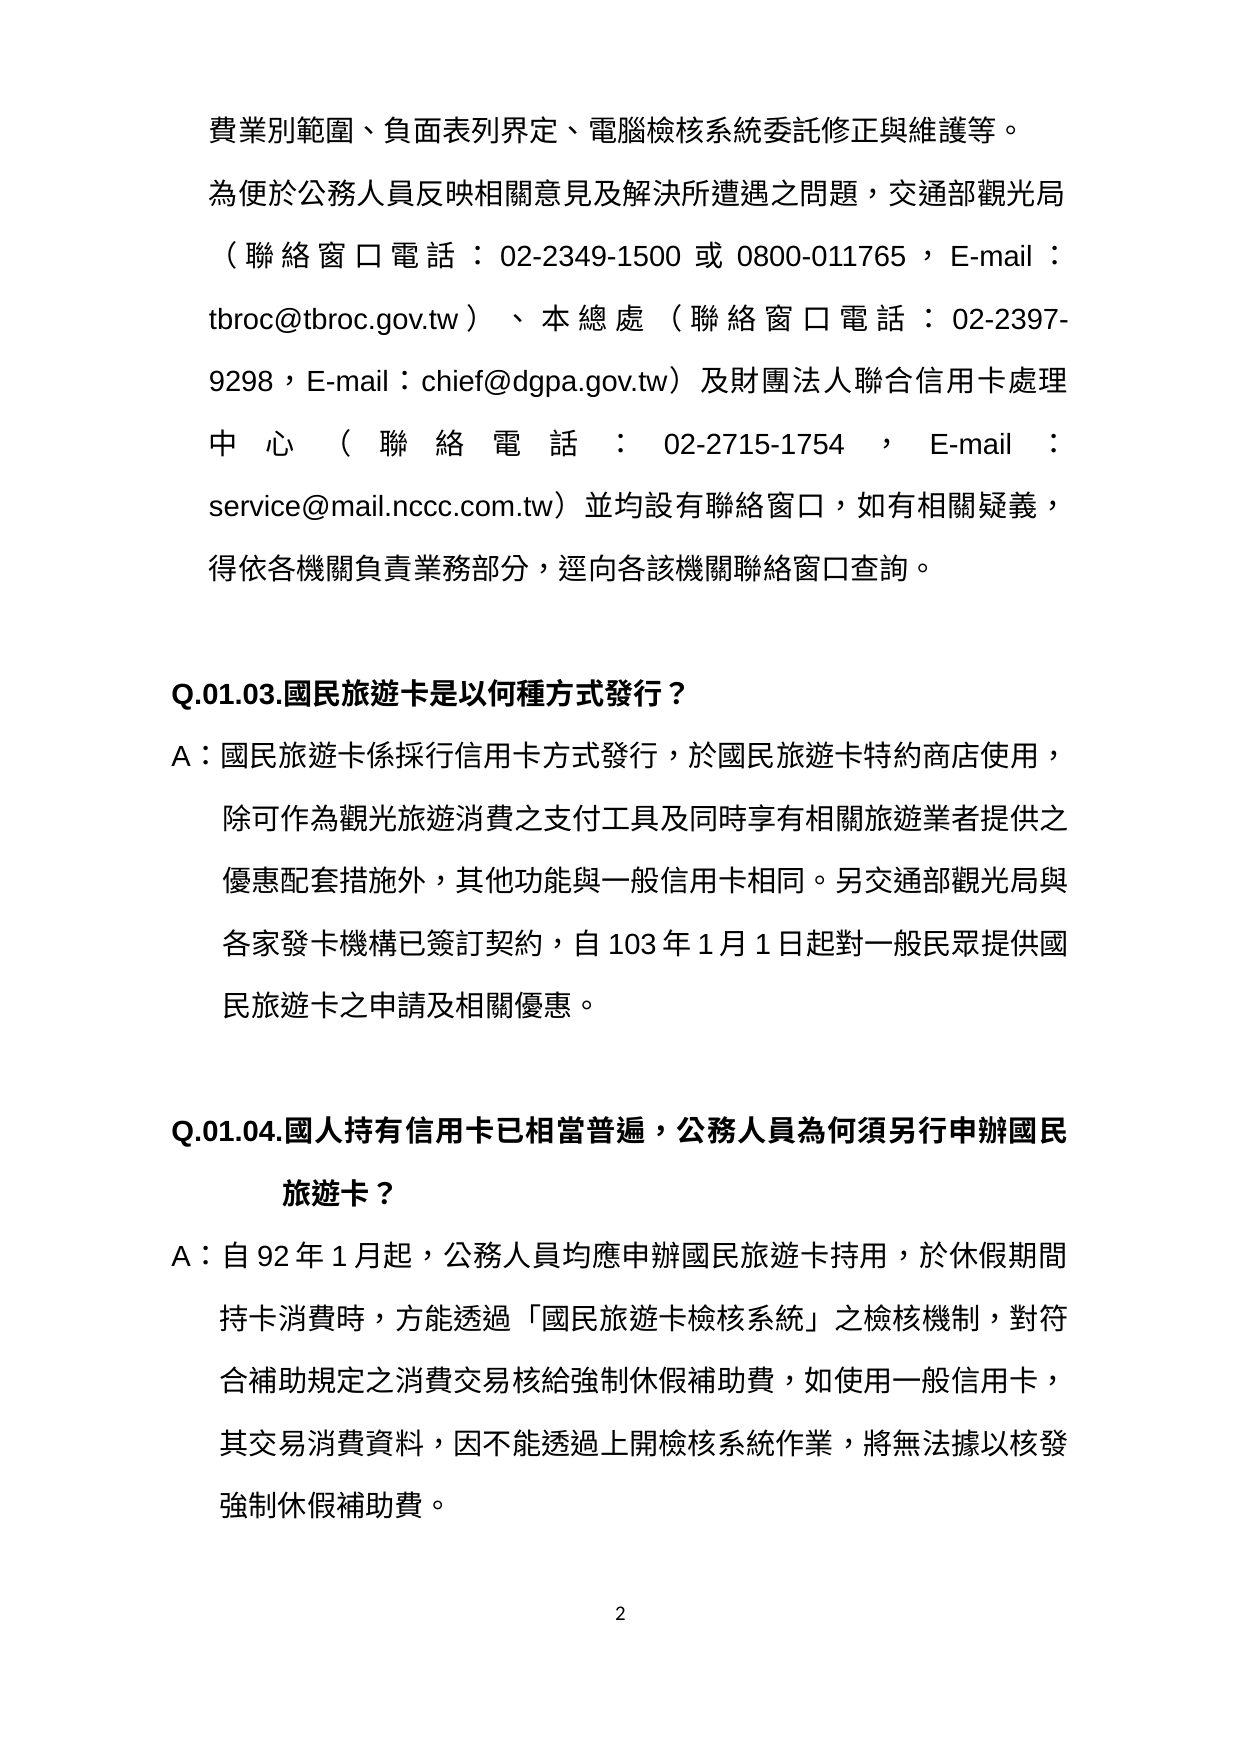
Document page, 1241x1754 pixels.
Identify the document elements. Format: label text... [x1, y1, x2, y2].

text 為便於公務人員反映相關意見及解決所遭遇之問題，交通部觀光局（聯絡窗口電話：02-2349-1500或0800-011765，E-mail：tbroc@tbroc.gov.tw）、本總處（聯絡窗口電話：02-2397-9298，E-mail：chief@dgpa.gov.tw）及財團法人聯合信用卡處理中心（聯絡電話：02-2715-1754，E-mail：service@mail.nccc.com.tw）並均設有聯絡窗口，如有相關疑義，得依各機關負責業務部分，逕向各該機關聯絡窗口查詢。 [209, 150, 1069, 587]
list 費業別範圍、負面表列界定、電腦檢核系統委託修正與維護等。 [171, 87, 1069, 150]
text A：自92年1月起，公務人員均應申辦國民旅遊卡持用，於休假期間持卡消費時，方能透過「國民旅遊卡檢核系統」之檢核機制，對符合補助規定之消費交易核給強制休假補助費，如使用一般信用卡，其交易消費資料，因不能透過上開檢核系統作業，將無法據以核發強制休假補助費。 [171, 1212, 1069, 1525]
text A：國民旅遊卡係採行信用卡方式發行，於國民旅遊卡特約商店使用，除可作為觀光旅遊消費之支付工具及同時享有相關旅遊業者提供之優惠配套措施外，其他功能與一般信用卡相同。另交通部觀光局與各家發卡機構已簽訂契約，自103年1月1日起對一般民眾提供國民旅遊卡之申請及相關優惠。 [171, 712, 1069, 1025]
text Q.01.03.國民旅遊卡是以何種方式發行？ [171, 650, 1069, 712]
text Q.01.04.國人持有信用卡已相當普遍，公務人員為何須另行申辦國民旅遊卡？ [171, 1087, 1069, 1212]
